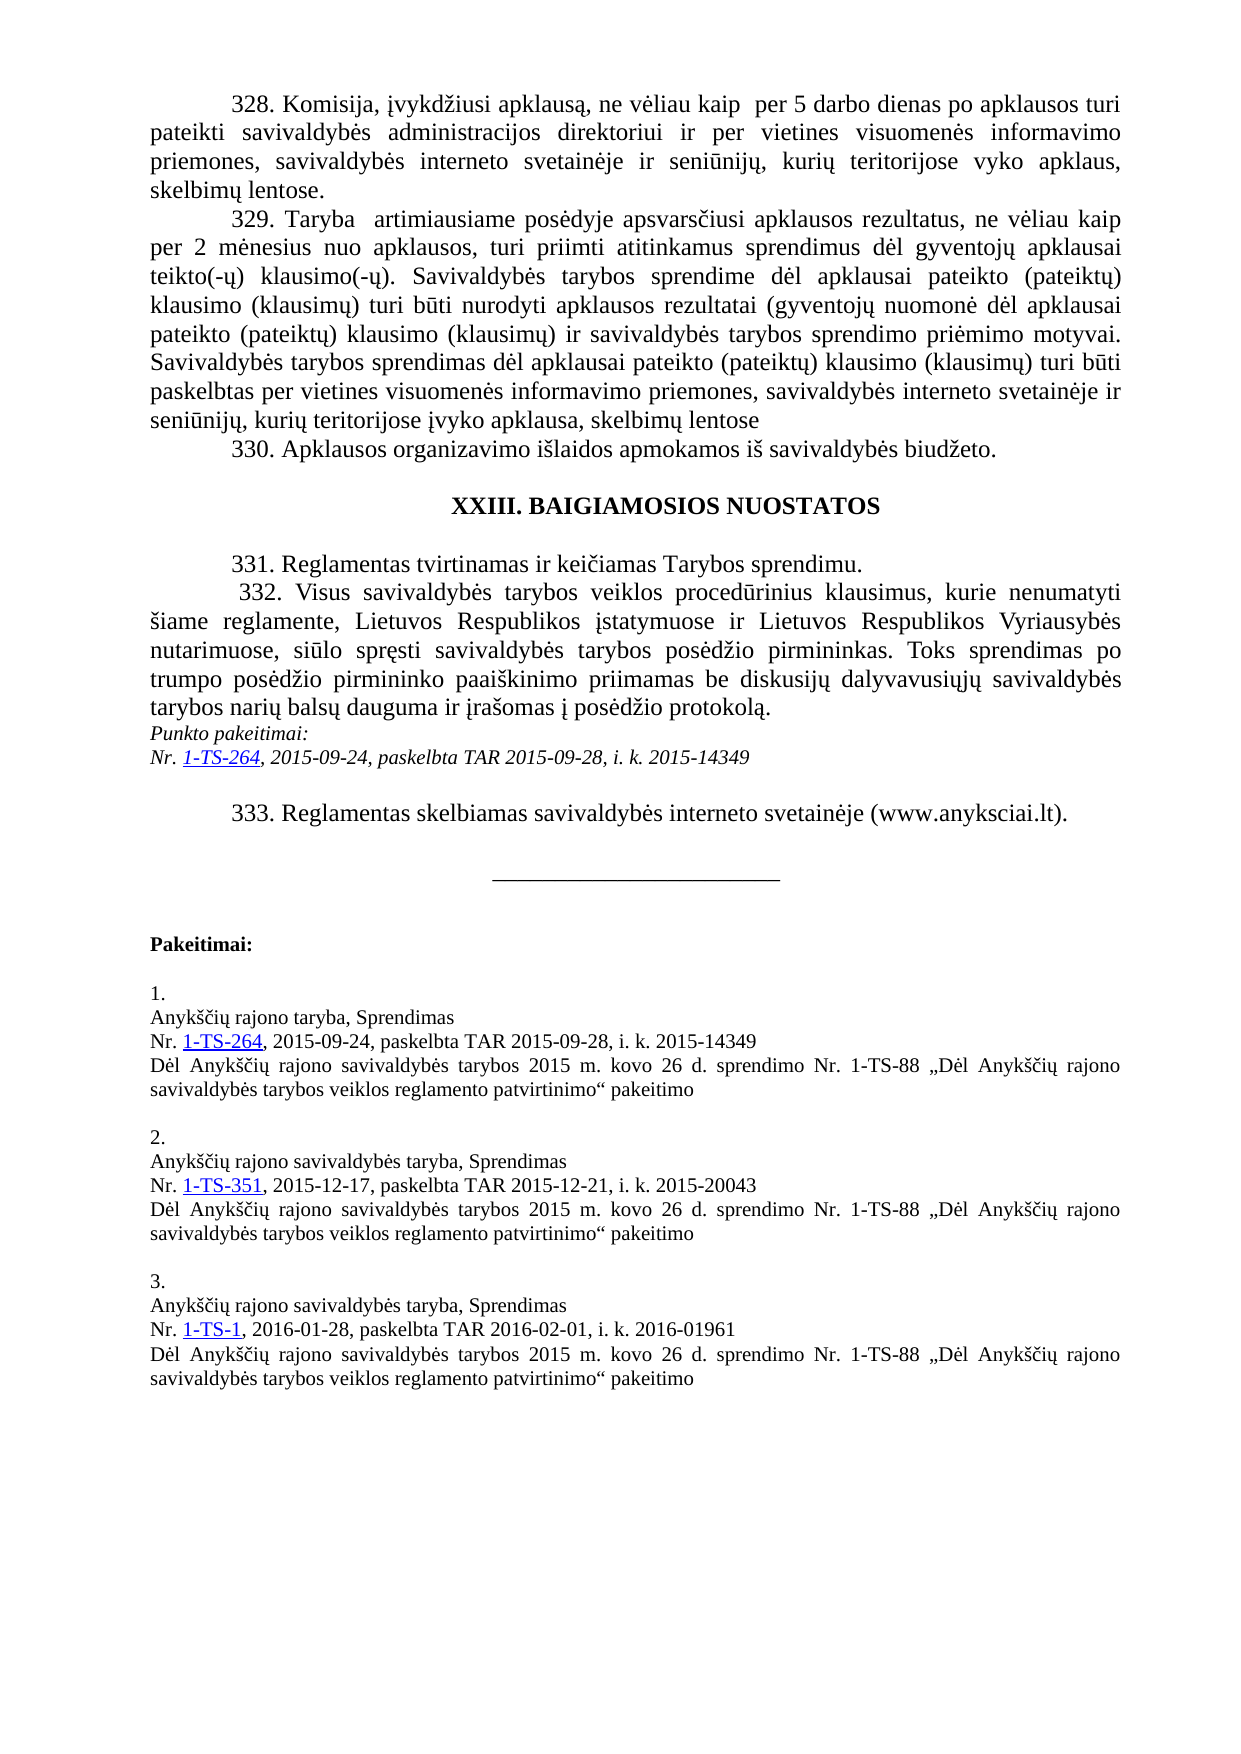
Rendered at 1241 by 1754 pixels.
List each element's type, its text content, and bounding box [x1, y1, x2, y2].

text Dėl Anykščių rajono savivaldybės tarybos 2015 m. kovo 26 d. sprendimo Nr. 1-TS-88 „Dėl Anykščių rajono savivaldybės tarybos veiklos reglamento patvirtinimo“ pakeitimo [150, 1197, 1122, 1245]
text Nr. 1-TS-351, 2015-12-17, paskelbta TAR 2015-12-21, i. k. 2015-20043 [150, 1173, 1122, 1197]
text 333. Reglamentas skelbiamas savivaldybės interneto svetainėje (www.anyksciai.lt). [150, 798, 1122, 827]
text Anykščių rajono taryba, Sprendimas [150, 1004, 1122, 1029]
text 331. Reglamentas tvirtinamas ir keičiamas Tarybos sprendimu. [150, 549, 1122, 577]
text Dėl Anykščių rajono savivaldybės tarybos 2015 m. kovo 26 d. sprendimo Nr. 1-TS-88 „Dėl Anykščių rajono savivaldybės tarybos veiklos reglamento patvirtinimo“ pakeitimo [150, 1053, 1122, 1101]
text 3. [150, 1269, 1122, 1293]
text _______________________ [150, 856, 1122, 884]
text 2. [150, 1125, 1122, 1149]
text Anykščių rajono savivaldybės taryba, Sprendimas [150, 1293, 1122, 1317]
text Nr. 1-TS-1, 2016-01-28, paskelbta TAR 2016-02-01, i. k. 2016-01961 [150, 1317, 1122, 1341]
text 329. Taryba artimiausiame posėdyje apsvarsčiusi apklausos rezultatus, ne vėliau kaip per 2 mėnesius nuo apklausos, turi priimti atitinkamus sprendimus dėl gyventojų apklausai teikto(-ų) klausimo(-ų). Savivaldybės tarybos sprendime dėl apklausai pateikto (pateiktų) klausimo (klausimų) turi būti nurodyti apklausos rezultatai (gyventojų nuomonė dėl apklausai pateikto (pateiktų) klausimo (klausimų) ir savivaldybės tarybos sprendimo priėmimo motyvai. Savivaldybės tarybos sprendimas dėl apklausai pateikto (pateiktų) klausimo (klausimų) turi būti paskelbtas per vietines visuomenės informavimo priemones, savivaldybės interneto svetainėje ir seniūnijų, kurių teritorijose įvyko apklausa, skelbimų lentose [150, 204, 1122, 434]
text Nr. 1-TS-264, 2015-09-24, paskelbta TAR 2015-09-28, i. k. 2015-14349 [150, 1029, 1122, 1053]
text Pakeitimai: [150, 932, 1122, 956]
text 1. [150, 981, 1122, 1004]
text XXIII. BAIGIAMOSIOS NUOSTATOS [150, 491, 1122, 520]
text 332. Visus savivaldybės tarybos veiklos procedūrinius klausimus, kurie nenumatyti šiame reglamente, Lietuvos Respublikos įstatymuose ir Lietuvos Respublikos Vyriausybės nutarimuose, siūlo spręsti savivaldybės tarybos posėdžio pirmininkas. Toks sprendimas po trumpo posėdžio pirmininko paaiškinimo priimamas be diskusijų dalyvavusiųjų savivaldybės tarybos narių balsų dauguma ir įrašomas į posėdžio protokolą. [150, 577, 1122, 721]
text Punkto pakeitimai: [150, 721, 1122, 745]
text 330. Apklausos organizavimo išlaidos apmokamos iš savivaldybės biudžeto. [150, 434, 1122, 462]
text Dėl Anykščių rajono savivaldybės tarybos 2015 m. kovo 26 d. sprendimo Nr. 1-TS-88 „Dėl Anykščių rajono savivaldybės tarybos veiklos reglamento patvirtinimo“ pakeitimo [150, 1341, 1122, 1389]
text Anykščių rajono savivaldybės taryba, Sprendimas [150, 1149, 1122, 1173]
text Nr. 1-TS-264, 2015-09-24, paskelbta TAR 2015-09-28, i. k. 2015-14349 [150, 745, 1122, 769]
text 328. Komisija, įvykdžiusi apklausą, ne vėliau kaip per 5 darbo dienas po apklausos turi pateikti savivaldybės administracijos direktoriui ir per vietines visuomenės informavimo priemones, savivaldybės interneto svetainėje ir seniūnijų, kurių teritorijose vyko apklaus, skelbimų lentose. [150, 89, 1122, 204]
